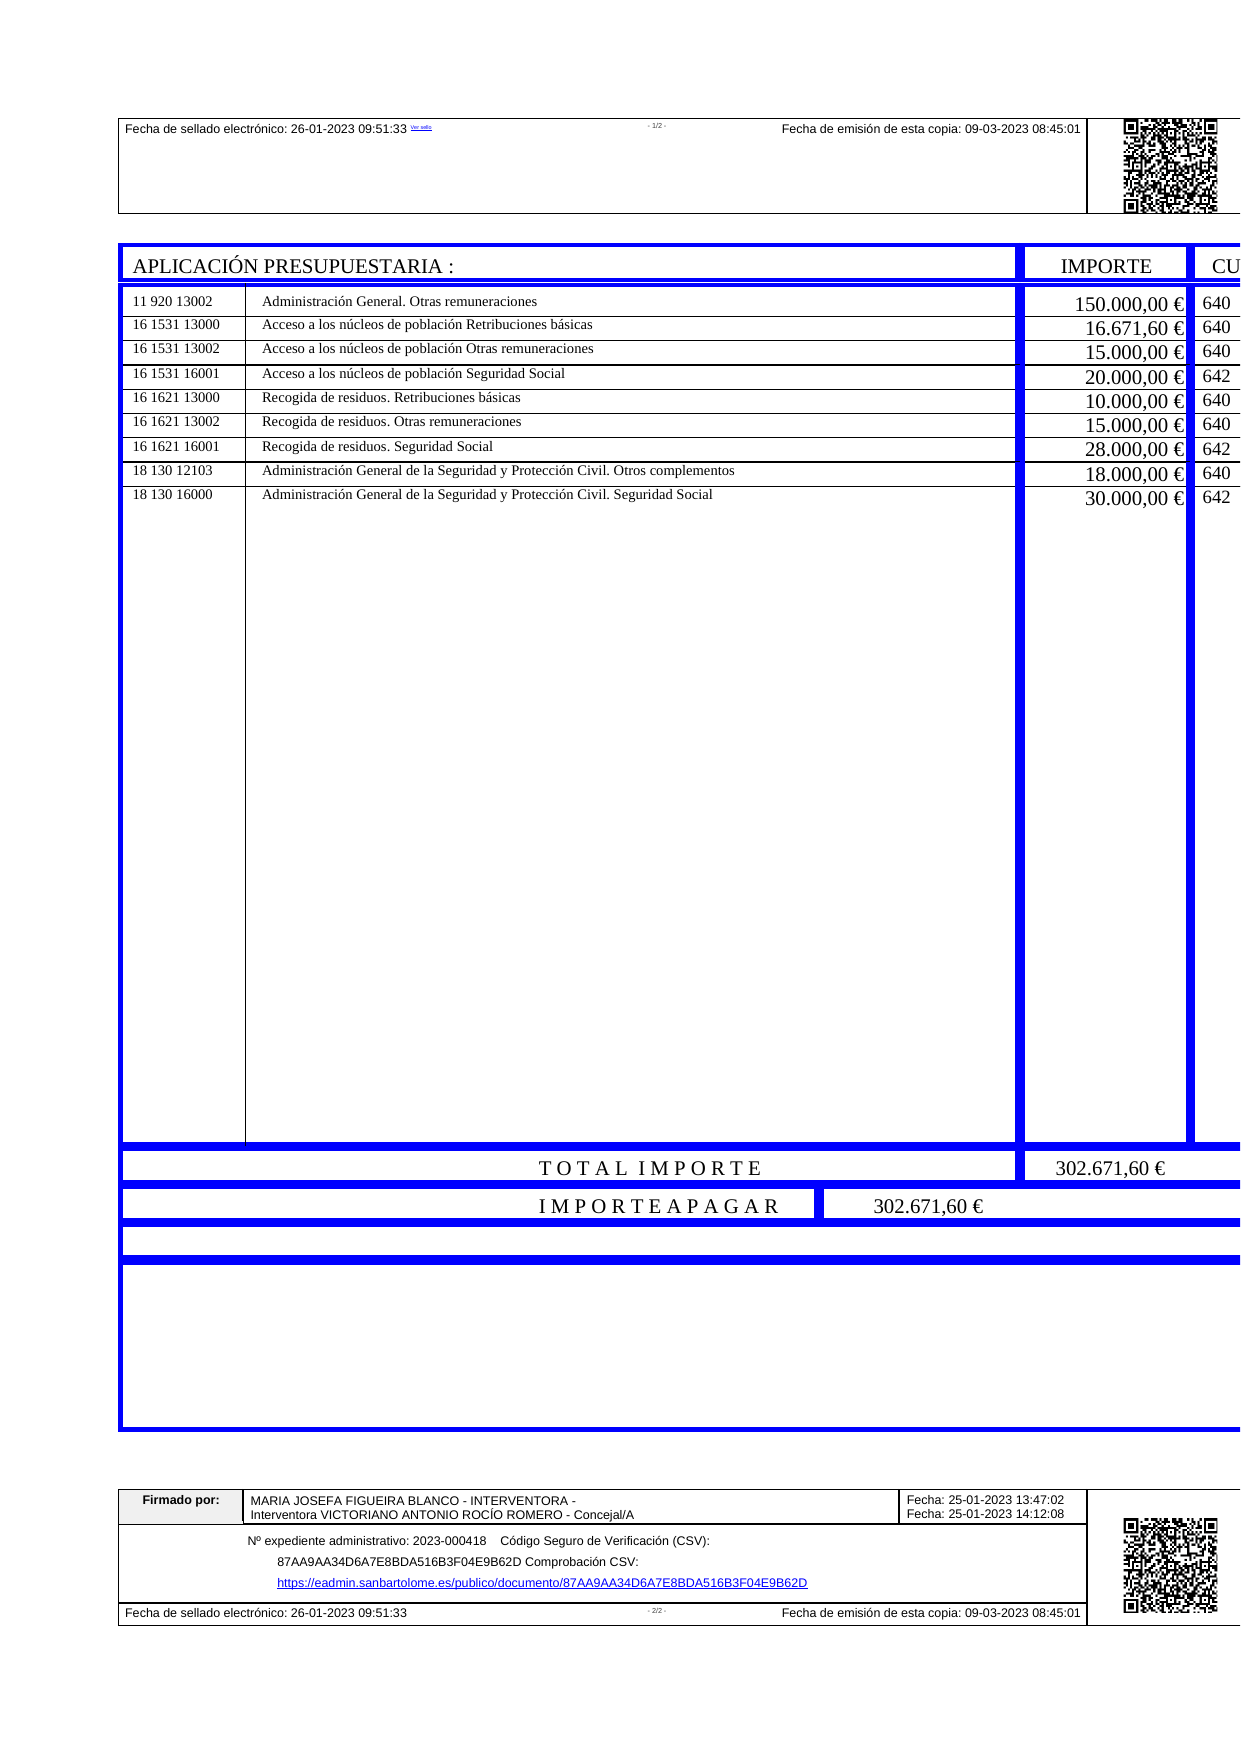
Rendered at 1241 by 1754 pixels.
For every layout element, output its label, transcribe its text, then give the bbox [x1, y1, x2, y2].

table_cell 16 1621 13000 [123, 390, 245, 413]
table_cell 640 [1195, 341, 1240, 364]
table_cell I M P O R T E A P A G A R [123, 1189, 814, 1218]
table_cell 18 130 16000 [123, 487, 245, 1142]
table_cell 302.671,60 € [1025, 1151, 1240, 1180]
table_cell 16.671,60 € [1025, 317, 1186, 340]
table_cell T O T A L I M P O R T E [123, 1151, 1015, 1180]
table_cell 640 [1195, 390, 1240, 413]
table_cell 16 1531 13000 [123, 317, 245, 340]
table_cell Fecha de sellado electrónico: 26-01-2023 09:51:33 Ver sello - 1/2 - Fecha de emisión de esta copia: 09-03-2023 08:45:01 [119, 119, 1086, 213]
table_cell 150.000,00 € [1025, 287, 1186, 316]
table_header Firmado por: [119, 1490, 242, 1521]
table_cell Acceso a los núcleos de población Retribuciones básicas [246, 317, 1015, 340]
table_cell [123, 1227, 1240, 1255]
table_cell 30.000,00 € [1025, 487, 1186, 1142]
table_cell 640 [1195, 287, 1240, 316]
table_header [1088, 1490, 1240, 1625]
table_cell Fecha de sellado electrónico: 26-01-2023 09:51:33 - 2/2 - Fecha de emisión de esta copia: 09-03-2023 08:45:01 [119, 1604, 1086, 1625]
table_header Fecha: 25-01-2023 13:47:02 Fecha: 25-01-2023 14:12:08 [900, 1490, 1086, 1523]
table_cell Recogida de residuos. Otras remuneraciones [246, 414, 1015, 437]
table_cell 18.000,00 € [1025, 463, 1186, 486]
table_cell 642 [1195, 487, 1240, 1142]
table_header MARIA JOSEFA FIGUEIRA BLANCO - INTERVENTORA - Interventora VICTORIANO ANTONIO ROCÍO ROMERO - Concejal/A [244, 1490, 898, 1523]
table_cell 642 [1195, 366, 1240, 389]
table_cell 642 [1195, 438, 1240, 461]
table_header [1088, 119, 1123, 213]
table_cell 640 [1195, 317, 1240, 340]
table_cell 16 1531 13002 [123, 341, 245, 364]
table_header [1218, 119, 1240, 213]
table_cell Acceso a los núcleos de población Otras remuneraciones [246, 341, 1015, 364]
table_cell Administración General de la Seguridad y Protección Civil. Otros complementos [246, 463, 1015, 486]
table_cell Nº expediente administrativo: 2023-000418 Código Seguro de Verificación (CSV): 87AA9AA34D6A7E8BDA516B3F04E9B62D Comprobación CSV: https://eadmin.sanbartolome.es/publico/documento/87AA9AA34D6A7E8BDA516B3F04E9B62D [119, 1525, 1086, 1602]
table_cell 302.671,60 € [824, 1189, 1240, 1218]
table_cell 16 1531 16001 [123, 366, 245, 389]
table_cell 10.000,00 € [1025, 390, 1186, 413]
table_cell Recogida de residuos. Seguridad Social [246, 438, 1015, 461]
table_cell 640 [1195, 414, 1240, 437]
table_cell 18 130 12103 [123, 463, 245, 486]
table_header IMPORTE [1025, 247, 1186, 278]
table_cell 15.000,00 € [1025, 341, 1186, 364]
table_cell 11 920 13002 [123, 287, 245, 316]
table_cell 15.000,00 € [1025, 414, 1186, 437]
table_cell 640 [1195, 463, 1240, 486]
table_cell [123, 1265, 1240, 1427]
table_cell Administración General. Otras remuneraciones [246, 287, 1015, 316]
table_cell 16 1621 16001 [123, 438, 245, 461]
table_cell 16 1621 13002 [123, 414, 245, 437]
table_cell Administración General de la Seguridad y Protección Civil. Seguridad Social [246, 487, 1015, 1142]
table_header CUENTA [1195, 247, 1240, 278]
table_cell 28.000,00 € [1025, 438, 1186, 461]
table_cell Recogida de residuos. Retribuciones básicas [246, 390, 1015, 413]
table_cell Acceso a los núcleos de población Seguridad Social [246, 366, 1015, 389]
table_cell 20.000,00 € [1025, 366, 1186, 389]
table_header APLICACIÓN PRESUPUESTARIA : [123, 247, 1015, 278]
